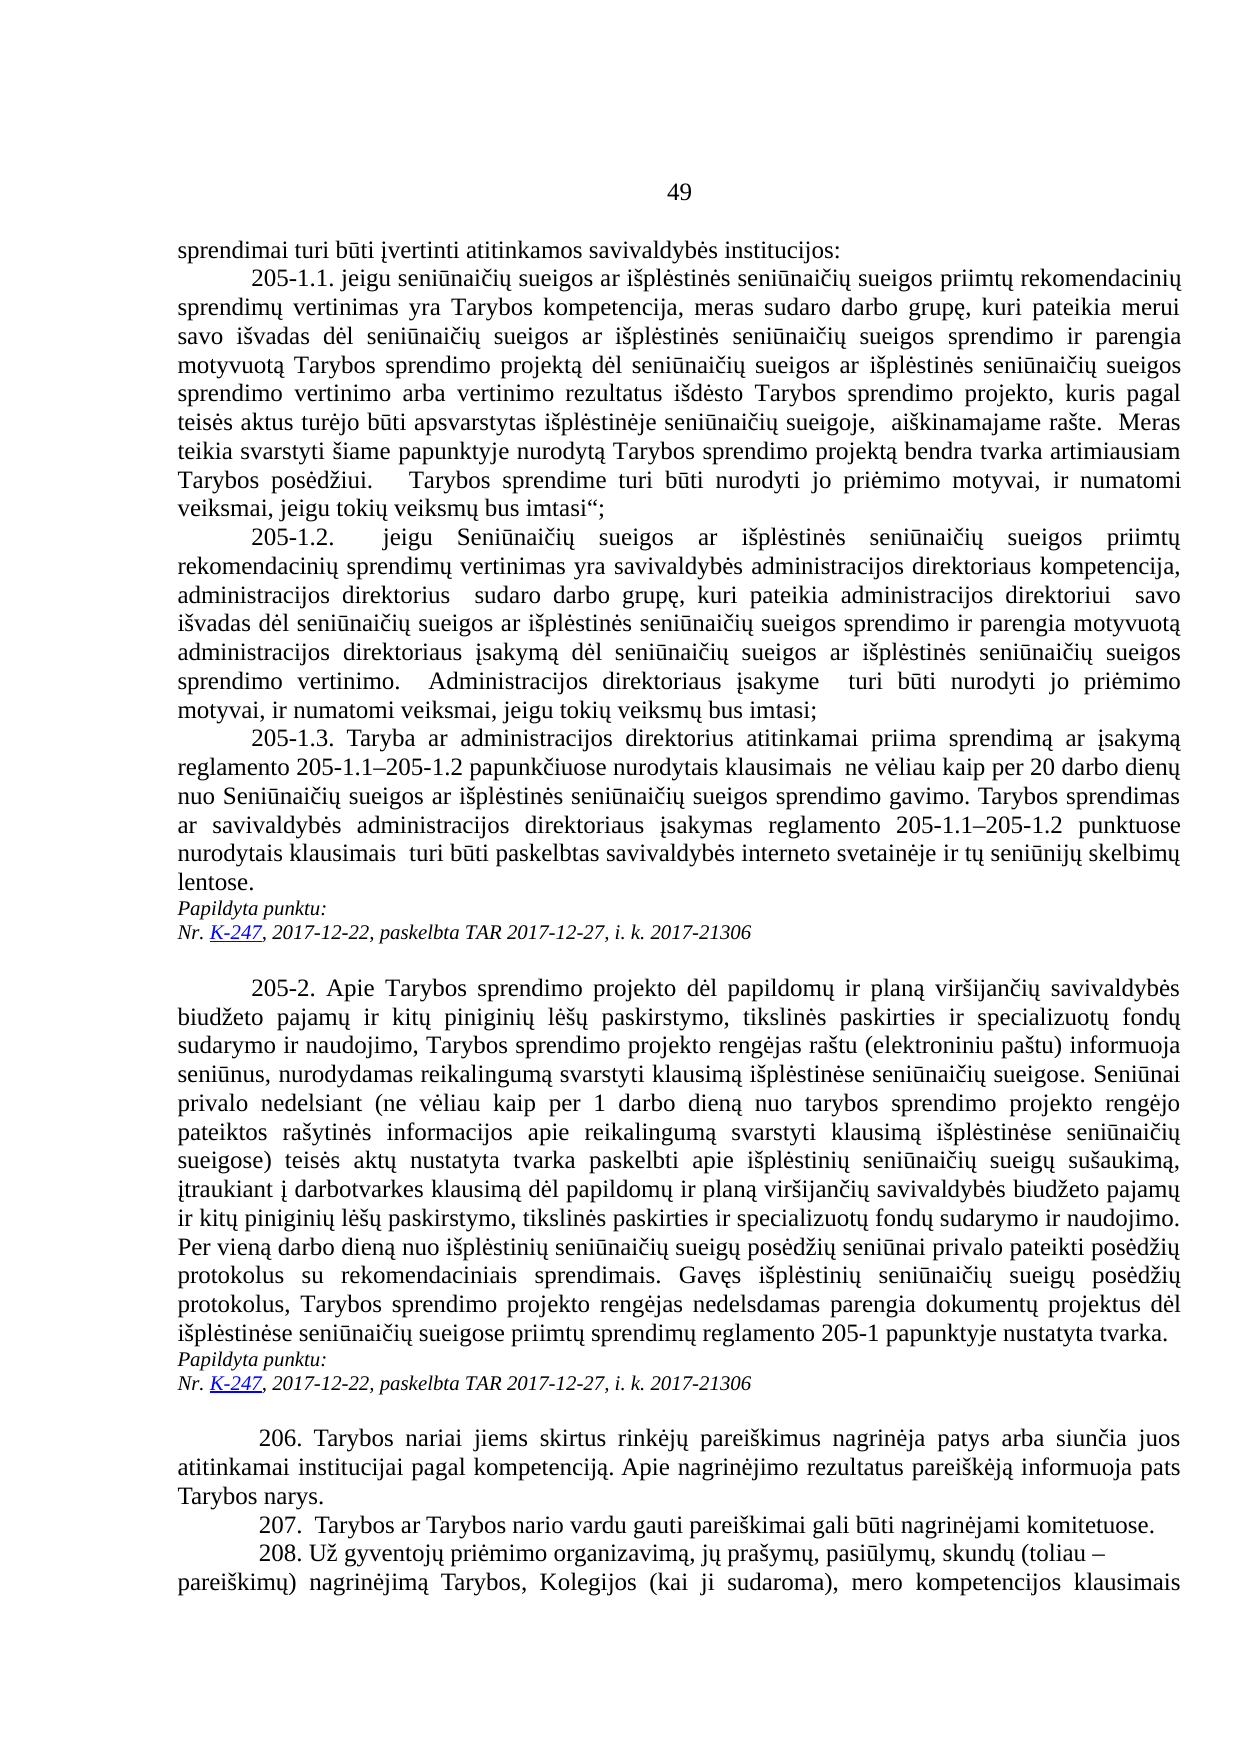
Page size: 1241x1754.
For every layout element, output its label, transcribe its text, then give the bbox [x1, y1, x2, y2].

text 208. Už gyventojų priėmimo organizavimą, jų prašymų, pasiūlymų, skundų (toliau – [252, 1538, 1181, 1567]
text 205-2. Apie Tarybos sprendimo projekto dėl papildomų ir planą viršijančių savivaldybės biudžeto pajamų ir kitų piniginių lėšų paskirstymo, tikslinės paskirties ir specializuotų fondų sudarymo ir naudojimo, Tarybos sprendimo projekto rengėjas raštu (elektroniniu paštu) informuoja seniūnus, nurodydamas reikalingumą svarstyti klausimą išplėstinėse seniūnaičių sueigose. Seniūnai privalo nedelsiant (ne vėliau kaip per 1 darbo dieną nuo tarybos sprendimo projekto rengėjo pateiktos rašytinės informacijos apie reikalingumą svarstyti klausimą išplėstinėse seniūnaičių sueigose) teisės aktų nustatyta tvarka paskelbti apie išplėstinių seniūnaičių sueigų sušaukimą, įtraukiant į darbotvarkes klausimą dėl papildomų ir planą viršijančių savivaldybės biudžeto pajamų ir kitų piniginių lėšų paskirstymo, tikslinės paskirties ir specializuotų fondų sudarymo ir naudojimo. Per vieną darbo dieną nuo išplėstinių seniūnaičių sueigų posėdžių seniūnai privalo pateikti posėdžių protokolus su rekomendaciniais sprendimais. Gavęs išplėstinių seniūnaičių sueigų posėdžių protokolus, Tarybos sprendimo projekto rengėjas nedelsdamas parengia dokumentų projektus dėl išplėstinėse seniūnaičių sueigose priimtų sprendimų reglamento 205-1 papunktyje nustatyta tvarka. [177, 973, 1181, 1347]
text Nr. K-247, 2017-12-22, paskelbta TAR 2017-12-27, i. k. 2017-21306 [177, 1371, 1181, 1395]
text 205-1.3. Taryba ar administracijos direktorius atitinkamai priima sprendimą ar įsakymą reglamento 205-1.1–205-1.2 papunkčiuose nurodytais klausimais ne vėliau kaip per 20 darbo dienų nuo Seniūnaičių sueigos ar išplėstinės seniūnaičių sueigos sprendimo gavimo. Tarybos sprendimas ar savivaldybės administracijos direktoriaus įsakymas reglamento 205-1.1–205-1.2 punktuose nurodytais klausimais turi būti paskelbtas savivaldybės interneto svetainėje ir tų seniūnijų skelbimų lentose. [177, 723, 1181, 896]
text sprendimai turi būti įvertinti atitinkamos savivaldybės institucijos: [177, 235, 1181, 263]
text Nr. K-247, 2017-12-22, paskelbta TAR 2017-12-27, i. k. 2017-21306 [177, 920, 1181, 944]
text 207. Tarybos ar Tarybos nario vardu gauti pareiškimai gali būti nagrinėjami komitetuose. [240, 1510, 1181, 1538]
text Papildyta punktu: [177, 896, 1181, 920]
text 205-1.1. jeigu seniūnaičių sueigos ar išplėstinės seniūnaičių sueigos priimtų rekomendacinių sprendimų vertinimas yra Tarybos kompetencija, meras sudaro darbo grupę, kuri pateikia merui savo išvadas dėl seniūnaičių sueigos ar išplėstinės seniūnaičių sueigos sprendimo ir parengia motyvuotą Tarybos sprendimo projektą dėl seniūnaičių sueigos ar išplėstinės seniūnaičių sueigos sprendimo vertinimo arba vertinimo rezultatus išdėsto Tarybos sprendimo projekto, kuris pagal teisės aktus turėjo būti apsvarstytas išplėstinėje seniūnaičių sueigoje, aiškinamajame rašte. Meras teikia svarstyti šiame papunktyje nurodytą Tarybos sprendimo projektą bendra tvarka artimiausiam Tarybos posėdžiui. Tarybos sprendime turi būti nurodyti jo priėmimo motyvai, ir numatomi veiksmai, jeigu tokių veiksmų bus imtasi“; [177, 263, 1181, 522]
text Papildyta punktu: [177, 1347, 1181, 1371]
text 205-1.2. jeigu Seniūnaičių sueigos ar išplėstinės seniūnaičių sueigos priimtų rekomendacinių sprendimų vertinimas yra savivaldybės administracijos direktoriaus kompetencija, administracijos direktorius sudaro darbo grupę, kuri pateikia administracijos direktoriui savo išvadas dėl seniūnaičių sueigos ar išplėstinės seniūnaičių sueigos sprendimo ir parengia motyvuotą administracijos direktoriaus įsakymą dėl seniūnaičių sueigos ar išplėstinės seniūnaičių sueigos sprendimo vertinimo. Administracijos direktoriaus įsakyme turi būti nurodyti jo priėmimo motyvai, ir numatomi veiksmai, jeigu tokių veiksmų bus imtasi; [177, 522, 1181, 723]
text pareiškimų) nagrinėjimą Tarybos, Kolegijos (kai ji sudaroma), mero kompetencijos klausimais [177, 1567, 1181, 1596]
text 206. Tarybos nariai jiems skirtus rinkėjų pareiškimus nagrinėja patys arba siunčia juos atitinkamai institucijai pagal kompetenciją. Apie nagrinėjimo rezultatus pareiškėją informuoja pats Tarybos narys. [177, 1423, 1181, 1510]
